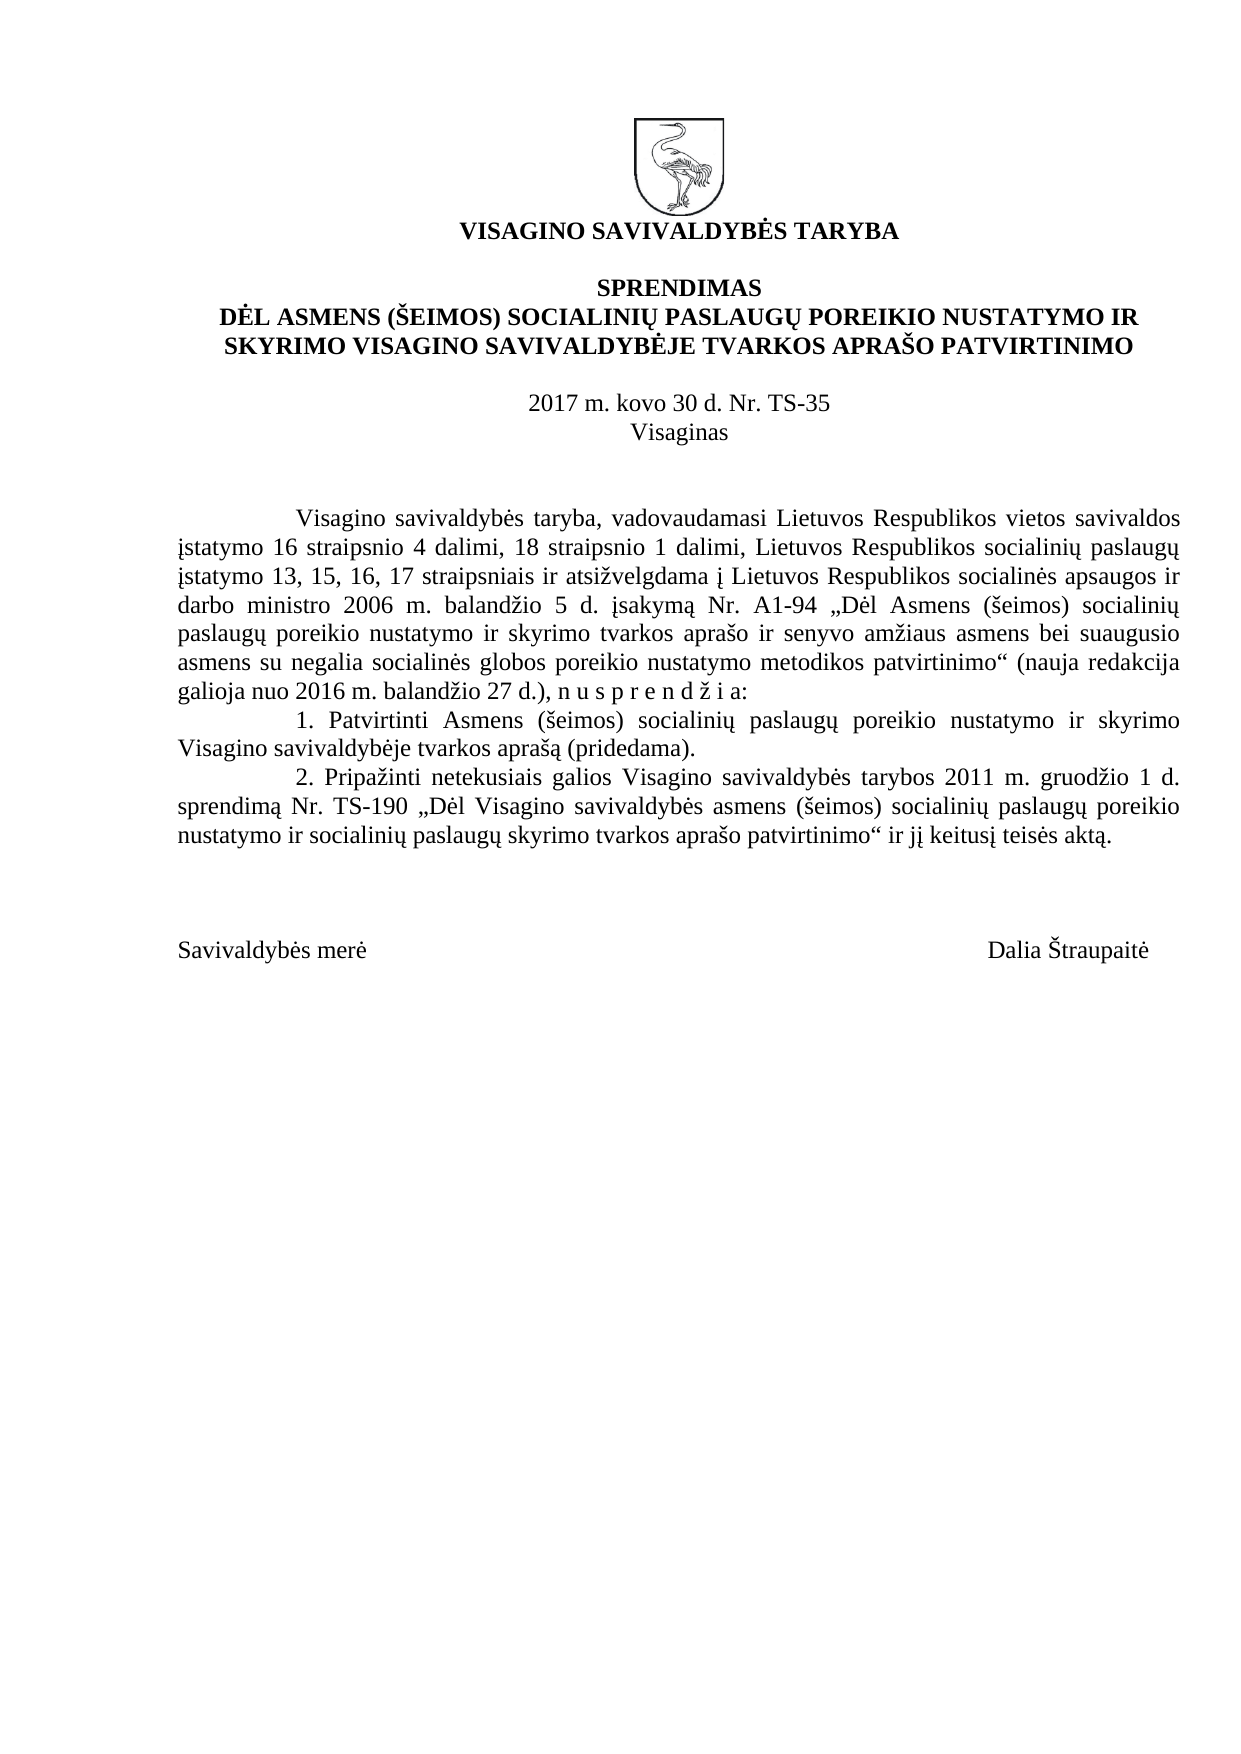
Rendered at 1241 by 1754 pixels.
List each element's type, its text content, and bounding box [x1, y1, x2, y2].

text Visaginas [177, 417, 1181, 446]
text 2017 m. kovo 30 d. Nr. TS-35 [177, 388, 1181, 417]
text 2. Pripažinti netekusiais galios Visagino savivaldybės tarybos 2011 m. gruodžio 1 d. sprendimą Nr. TS-190 „Dėl Visagino savivaldybės asmens (šeimos) socialinių paslaugų poreikio nustatymo ir socialinių paslaugų skyrimo tvarkos aprašo patvirtinimo“ ir jį keitusį teisės aktą. [177, 762, 1181, 848]
text Savivaldybės merė Dalia Štraupaitė [177, 935, 1181, 963]
text DĖL ASMENS (ŠEIMOS) SOCIALINIŲ PASLAUGŲ POREIKIO NUSTATYMO IR SKYRIMO VISAGINO SAVIVALDYBĖJE TVARKOS APRAŠO PATVIRTINIMO [177, 302, 1181, 360]
text Visagino savivaldybės taryba, vadovaudamasi Lietuvos Respublikos vietos savivaldos įstatymo 16 straipsnio 4 dalimi, 18 straipsnio 1 dalimi, Lietuvos Respublikos socialinių paslaugų įstatymo 13, 15, 16, 17 straipsniais ir atsižvelgdama į Lietuvos Respublikos socialinės apsaugos ir darbo ministro 2006 m. balandžio 5 d. įsakymą Nr. A1-94 „Dėl Asmens (šeimos) socialinių paslaugų poreikio nustatymo ir skyrimo tvarkos aprašo ir senyvo amžiaus asmens bei suaugusio asmens su negalia socialinės globos poreikio nustatymo metodikos patvirtinimo“ (nauja redakcija galioja nuo 2016 m. balandžio 27 d.), n u s p r e n d ž i a: [177, 503, 1181, 705]
text 1. Patvirtinti Asmens (šeimos) socialinių paslaugų poreikio nustatymo ir skyrimo Visagino savivaldybėje tvarkos aprašą (pridedama). [177, 705, 1181, 762]
text sprendimas [177, 273, 1181, 302]
text Visagino savivaldybės taryba [177, 216, 1181, 245]
